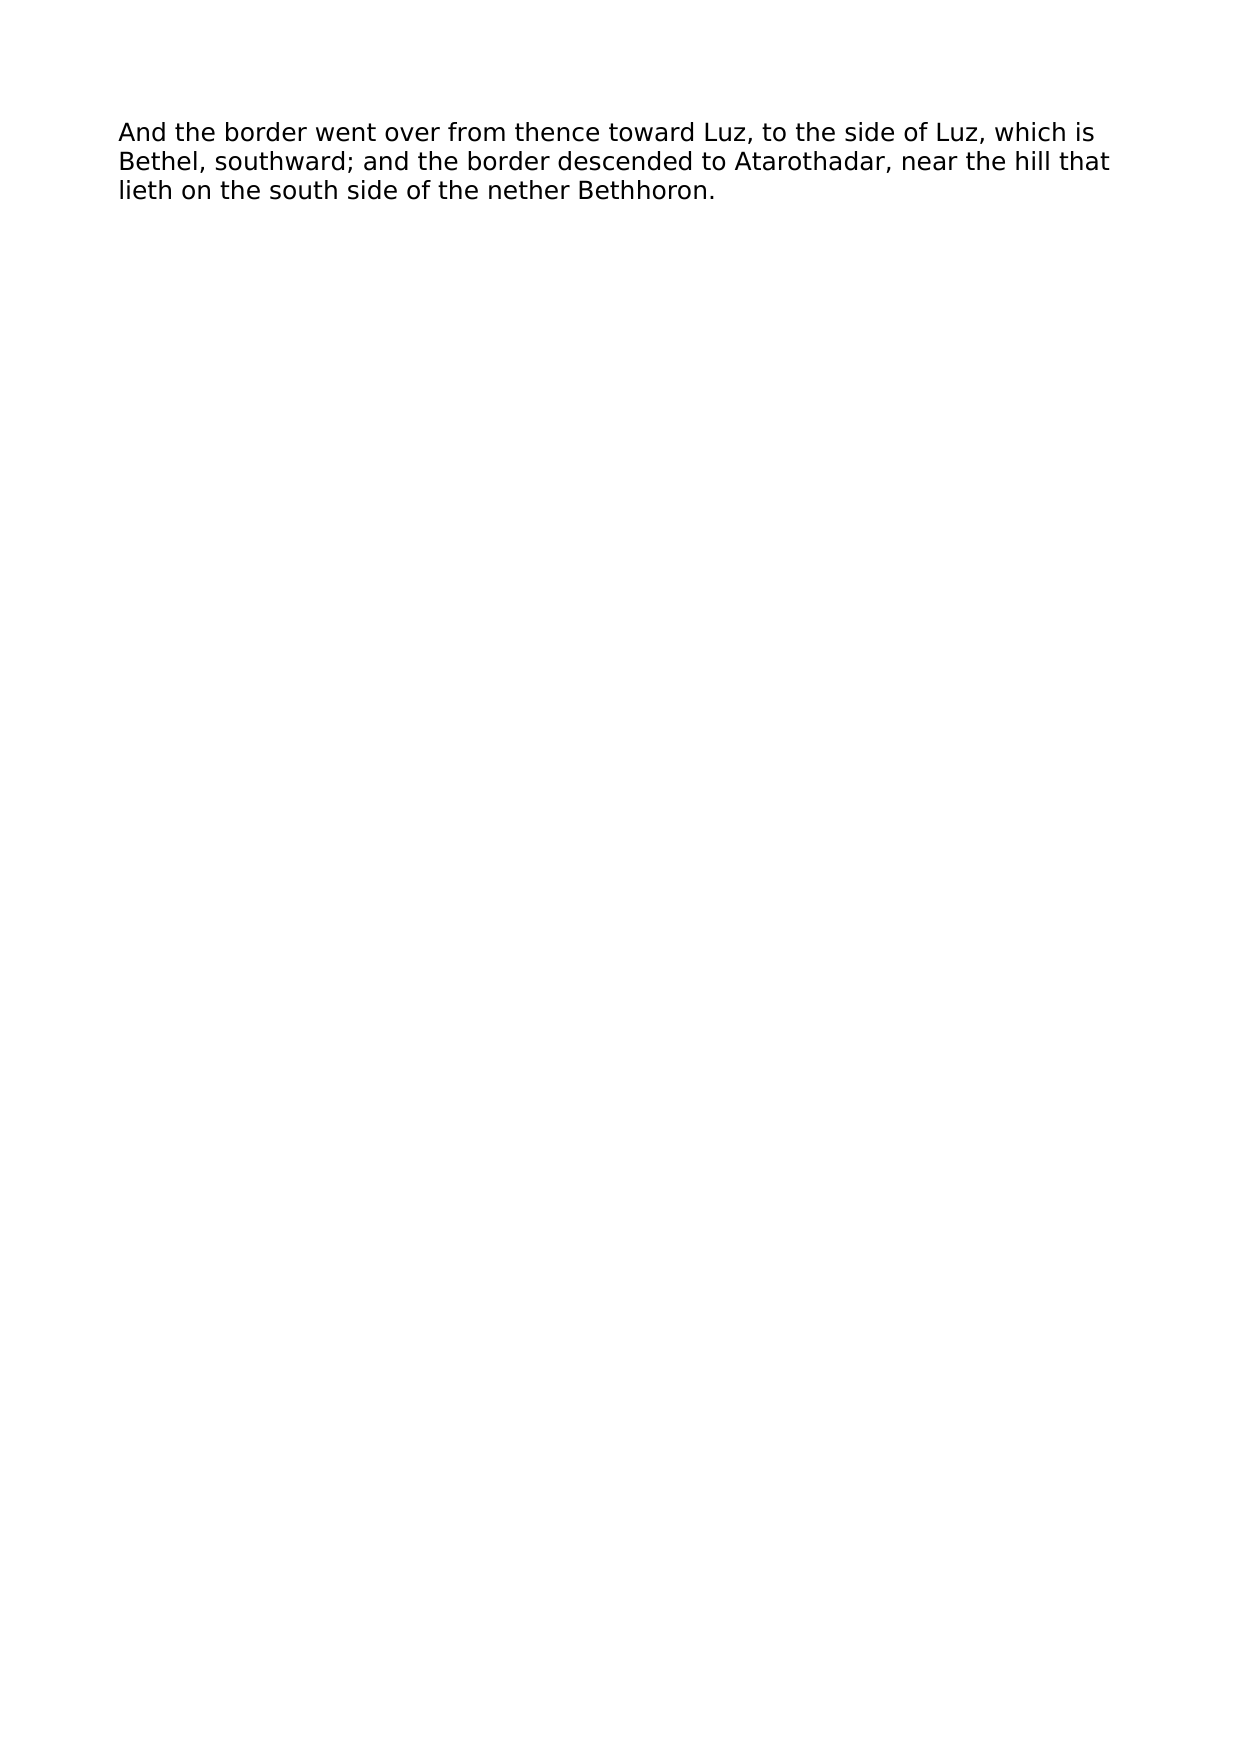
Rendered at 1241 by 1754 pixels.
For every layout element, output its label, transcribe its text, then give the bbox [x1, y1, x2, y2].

text And the border went over from thence toward Luz, to the side of Luz, which is Bethel, southward; and the border descended to Atarothadar, near the hill that lieth on the south side of the nether Bethhoron. [118, 118, 1122, 206]
